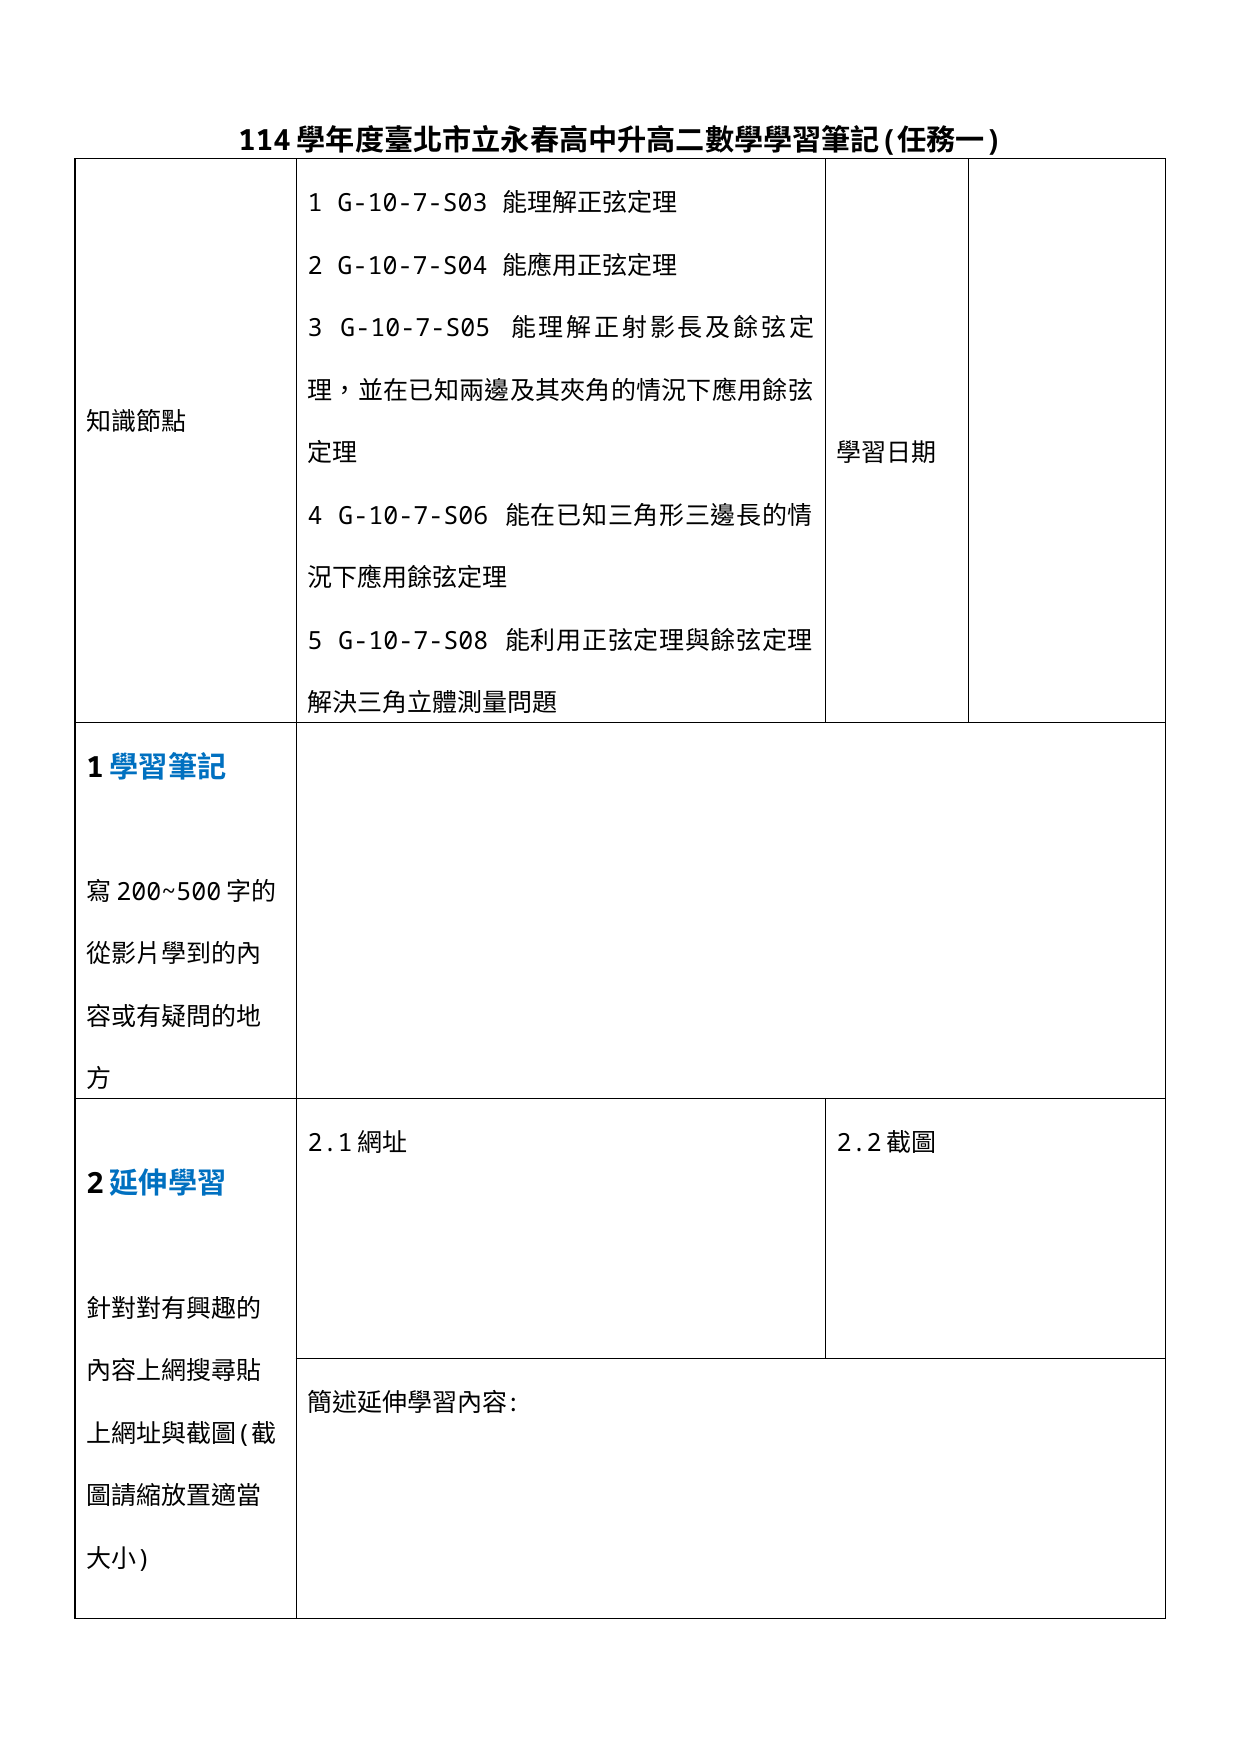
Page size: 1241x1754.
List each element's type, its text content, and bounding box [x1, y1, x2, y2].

table_header 1 G-10-7-S03 能理解正弦定理 2 G-10-7-S04 能應用正弦定理 3 G-10-7-S05 能理解正射影長及餘弦定理，並在已知兩邊及其夾角的情況下應用餘弦定理 4 G-10-7-S06 能在已知三角形三邊長的情況下應用餘弦定理 5 G-10-7-S08 能利用正弦定理與餘弦定理解決三角立體測量問題 [297, 159, 825, 722]
table_cell 2.1網址 [297, 1099, 825, 1358]
table_header 知識節點 [76, 159, 296, 722]
table_header 學習日期 [826, 159, 968, 722]
table_cell 簡述延伸學習內容: [297, 1359, 1165, 1618]
table_header [969, 159, 1165, 722]
table_cell 1學習筆記 寫200~500字的從影片學到的內容或有疑問的地方 [76, 723, 296, 1098]
table_cell 2.2截圖 [826, 1099, 1165, 1358]
table_cell 2延伸學習 針對對有興趣的內容上網搜尋貼上網址與截圖(截圖請縮放置適當大小) [76, 1099, 296, 1618]
table_cell [297, 723, 1165, 1098]
text 114學年度臺北市立永春高中升高二數學學習筆記(任務一) [75, 96, 1165, 158]
